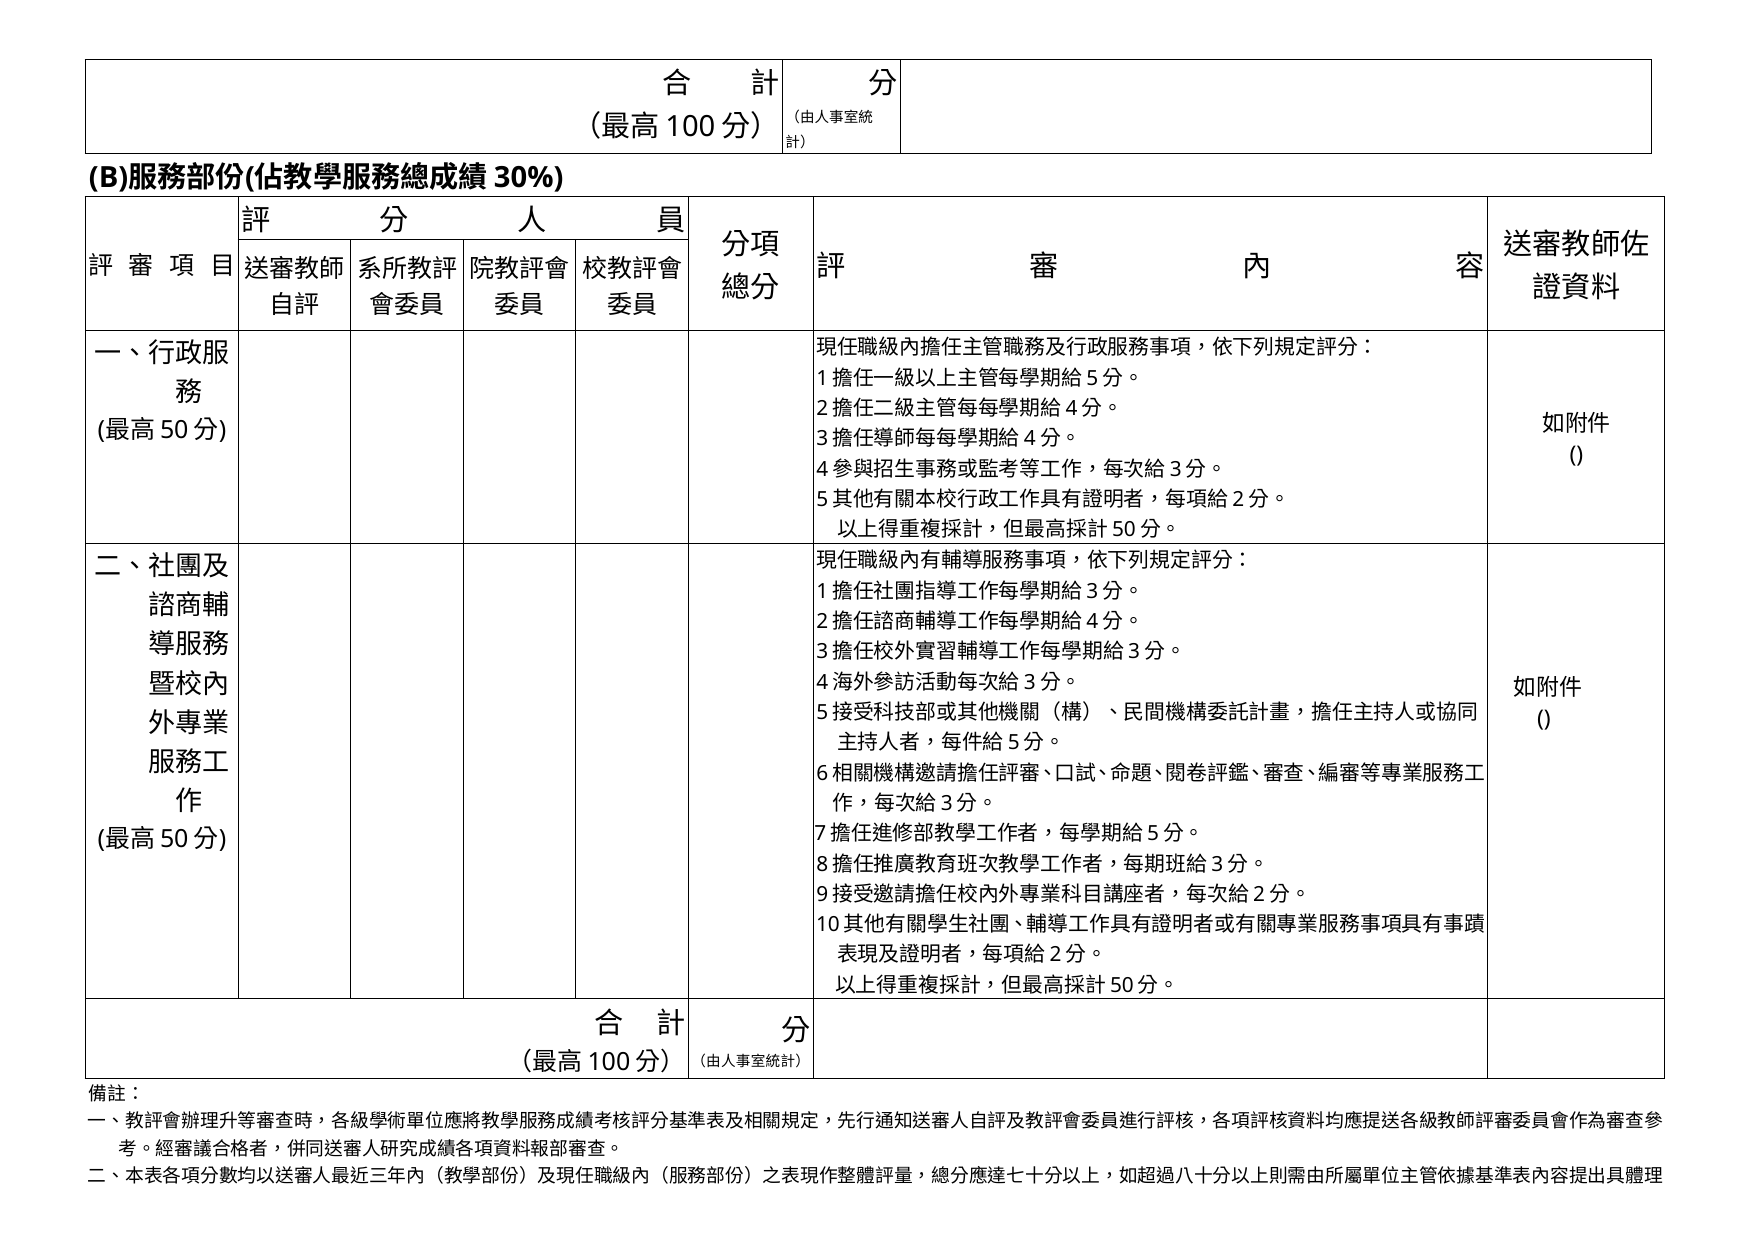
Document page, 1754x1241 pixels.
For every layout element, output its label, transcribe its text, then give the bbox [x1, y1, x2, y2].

table_cell [1488, 999, 1664, 1078]
table_cell [689, 331, 813, 543]
table_cell 院教評會委員 [464, 240, 575, 329]
table_cell [239, 544, 350, 998]
table_cell 分 （由人事室統計） [783, 60, 900, 152]
table_cell [464, 544, 575, 998]
table_header 評審項目 [86, 197, 238, 329]
table_header 評分人員 [239, 197, 688, 239]
table_cell 送審教師自評 [239, 240, 350, 329]
table_header 評審內容 [814, 197, 1487, 329]
table_cell 一、行政服務 (最高50分) [86, 331, 238, 543]
text 備註： [89, 1079, 1665, 1106]
text 二、本表各項分數均以送審人最近三年內（教學部份）及現任職級內（服務部份）之表現作整體評量，總分應達七十分以上，如超過八十分以上則需由所屬單位主管依據基準表內容提出具體理 [88, 1161, 1665, 1188]
table_cell 現任職級內擔任主管職務及行政服務事項，依下列規定評分： 1擔任一級以上主管每學期給5分。 2擔任二級主管每每學期給4分。 3擔任導師每每學期給4分。 4參與招生事務或監考等工作，每次給3分。 5其他有關本校行政工作具有證明者，每項給2分。 以上得重複採計，但最高採計50分。 [814, 331, 1487, 543]
table_cell [239, 331, 350, 543]
table_cell [576, 544, 688, 998]
table_cell [814, 999, 1487, 1078]
table_cell [464, 331, 575, 543]
table_cell 分 （由人事室統計） [689, 999, 813, 1078]
table_cell 校教評會委員 [576, 240, 688, 329]
table_cell [689, 544, 813, 998]
text (B)服務部份(佔教學服務總成績30%) [89, 153, 1665, 196]
table_cell 合 計 （最高100分） [86, 60, 782, 152]
table_cell 二、社團及諮商輔導服務暨校內外專業服務工作 (最高50分) [86, 544, 238, 998]
table_cell 如附件 () [1488, 331, 1664, 543]
table_cell [576, 331, 688, 543]
table_header 分項 總分 [689, 197, 813, 329]
table_cell 如附件 () [1488, 544, 1664, 998]
table_cell [901, 60, 1651, 152]
table_cell 合 計 （最高100分） [86, 999, 688, 1078]
text 一、教評會辦理升等審查時，各級學術單位應將教學服務成績考核評分基準表及相關規定，先行通知送審人自評及教評會委員進行評核，各項評核資料均應提送各級教師評審委員會作為審查參考。經審議合格者，併同送審人研究成績各項資料報部審查。 [88, 1106, 1665, 1161]
table_cell [351, 544, 463, 998]
table_cell [351, 331, 463, 543]
table_header 送審教師佐證資料 [1488, 197, 1664, 329]
table_cell 現任職級內有輔導服務事項，依下列規定評分： 1擔任社團指導工作每學期給3分。 2擔任諮商輔導工作每學期給4分。 3擔任校外實習輔導工作每學期給3分。 4海外參訪活動每次給3分。 5接受科技部或其他機關（構）、民間機構委託計畫，擔任主持人或協同主持人者，每件給5分。 6相關機構邀請擔任評審、口試、命題、閱卷評鑑、審查、編審等專業服務工作，每次給3分。 7擔任進修部教學工作者，每學期給5分。 8擔任推廣教育班次教學工作者，每期班給3分。 9接受邀請擔任校內外專業科目講座者，每次給2分。 10其他有關學生社團、輔導工作具有證明者或有關專業服務事項具有事蹟表現及證明者，每項給2分。 以上得重複採計，但最高採計50分。 [814, 544, 1487, 998]
table_cell 系所教評會委員 [351, 240, 463, 329]
